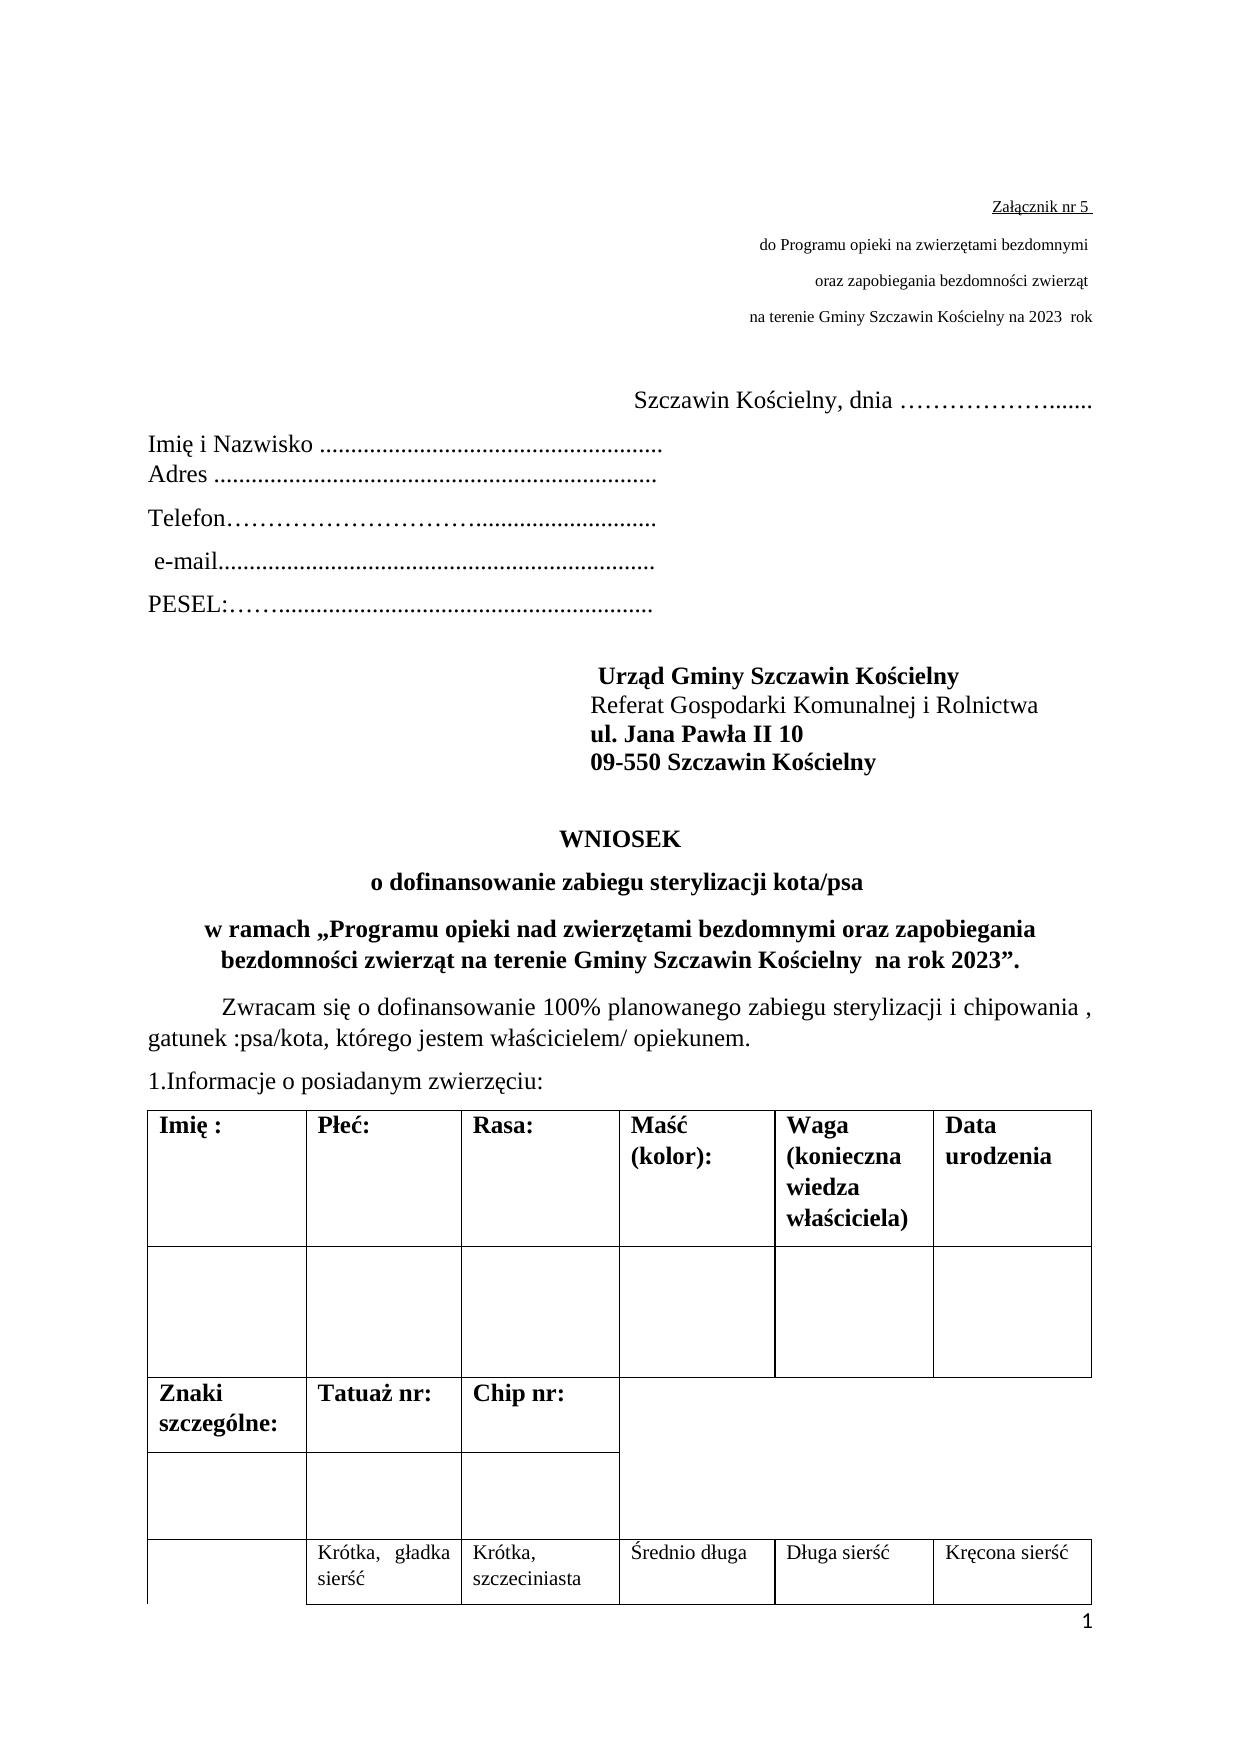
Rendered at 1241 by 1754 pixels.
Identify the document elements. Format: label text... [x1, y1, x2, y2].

text o dofinansowanie zabiegu sterylizacji kota/psa [148, 867, 1093, 896]
text oraz zapobiegania bezdomności zwierząt [148, 271, 1093, 290]
text Referat Gospodarki Komunalnej i Rolnictwa [148, 690, 1092, 719]
text Szczawin Kościelny, dnia ………………....... [148, 386, 1093, 414]
table_header Maść (kolor): [620, 1111, 774, 1246]
table_cell Krótka, szczeciniasta [462, 1540, 619, 1604]
text Imię i Nazwisko ....................................................... Adres ....................................................................... [148, 429, 1093, 488]
table_cell Chip nr: [462, 1378, 619, 1452]
text w ramach „Programu opieki nad zwierzętami bezdomnymi oraz zapobiegania bezdomności zwierząt na terenie Gminy Szczawin Kościelny na rok 2023”. [148, 914, 1093, 974]
table_cell [775, 1452, 934, 1539]
table_cell [620, 1378, 775, 1452]
table_cell [148, 1247, 306, 1377]
table_cell [462, 1453, 619, 1539]
table_cell [307, 1247, 461, 1377]
table_cell Średnio długa [620, 1540, 774, 1604]
table_cell [148, 1540, 306, 1604]
table_cell [934, 1452, 1092, 1539]
text Urząd Gminy Szczawin Kościelny [523, 661, 1092, 690]
text 1.Informacje o posiadanym zwierzęciu: [148, 1066, 1093, 1095]
text na terenie Gminy Szczawin Kościelny na 2023 rok [148, 307, 1093, 326]
table_cell Długa sierść [776, 1540, 933, 1604]
text PESEL:……............................................................ [148, 589, 1093, 618]
table_cell [775, 1378, 934, 1452]
text Załącznik nr 5 [148, 197, 1092, 216]
text WNIOSEK [148, 824, 1093, 852]
table_cell [776, 1247, 933, 1377]
table_header Imię : [148, 1111, 306, 1246]
table_cell [934, 1378, 1092, 1452]
table_header Rasa: [462, 1111, 619, 1246]
table_cell [462, 1247, 619, 1377]
table_cell Tatuaż nr: [307, 1378, 461, 1452]
table_cell Znaki szczególne: [148, 1378, 306, 1452]
table_cell Krótka, gładka sierść [307, 1540, 461, 1604]
table_cell [934, 1247, 1091, 1377]
table_cell [148, 1453, 306, 1539]
table_header Waga (konieczna wiedza właściciela) [776, 1111, 933, 1246]
table_cell [620, 1247, 774, 1377]
table_cell [620, 1452, 775, 1539]
table_header Płeć: [307, 1111, 461, 1246]
table_cell [307, 1453, 461, 1539]
table_header Data urodzenia [934, 1111, 1091, 1246]
text do Programu opieki na zwierzętami bezdomnymi [148, 235, 1093, 254]
text Zwracam się o dofinansowanie 100% planowanego zabiegu sterylizacji i chipowania , gatunek :psa/kota, którego jestem właścicielem/ opiekunem. [148, 992, 1093, 1052]
table_cell Kręcona sierść [934, 1540, 1091, 1604]
text ul. Jana Pawła II 10 [148, 719, 1092, 747]
text e-mail...................................................................... [148, 546, 1093, 575]
text Telefon…………………………............................. [148, 503, 1093, 532]
text 09-550 Szczawin Kościelny [148, 747, 1092, 776]
